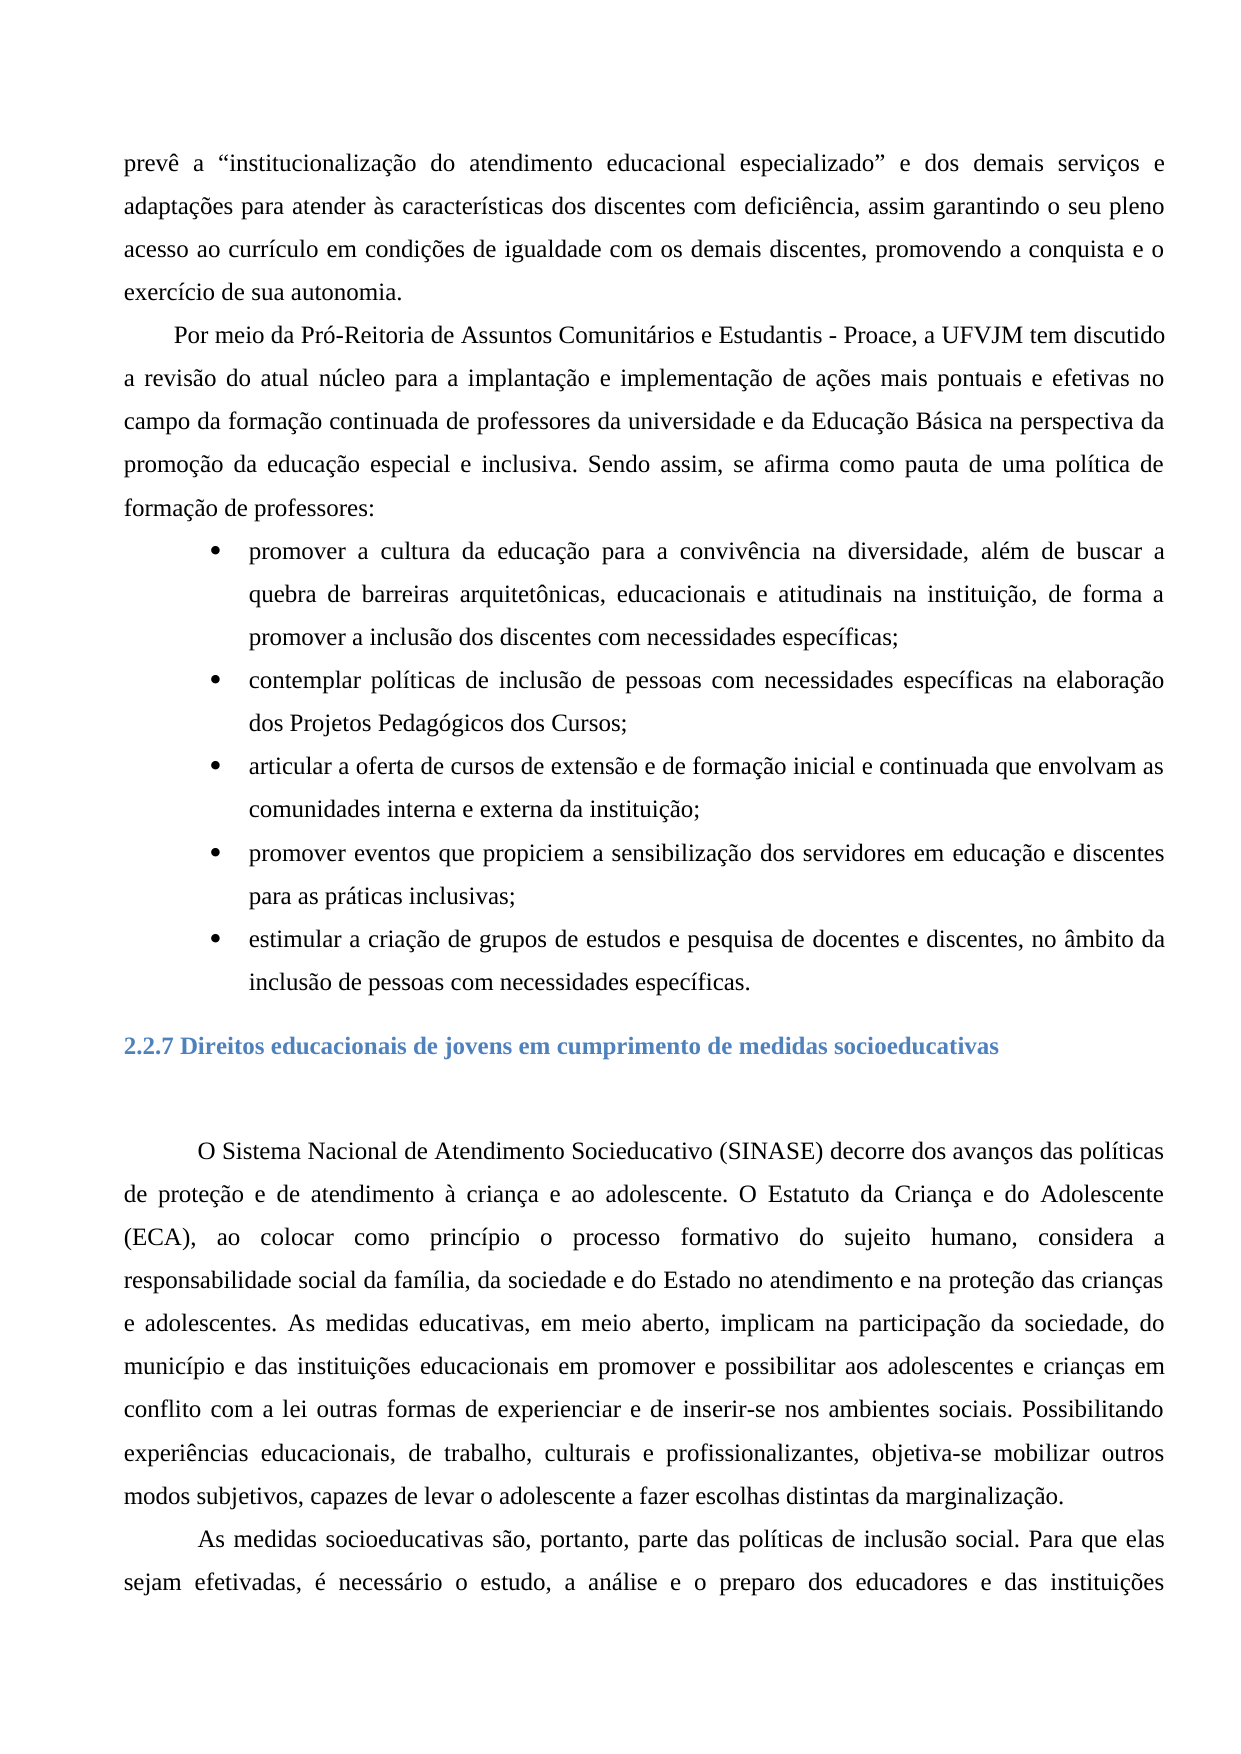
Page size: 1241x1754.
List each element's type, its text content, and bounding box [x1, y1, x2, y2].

text O Sistema Nacional de Atendimento Socieducativo (SINASE) decorre dos avanços das políticas de proteção e de atendimento à criança e ao adolescente. O Estatuto da Criança e do Adolescente (ECA), ao colocar como princípio o processo formativo do sujeito humano, considera a responsabilidade social da família, da sociedade e do Estado no atendimento e na proteção das crianças e adolescentes. As medidas educativas, em meio aberto, implicam na participação da sociedade, do município e das instituições educacionais em promover e possibilitar aos adolescentes e crianças em conflito com a lei outras formas de experienciar e de inserir-se nos ambientes sociais. Possibilitando experiências educacionais, de trabalho, culturais e profissionalizantes, objetiva-se mobilizar outros modos subjetivos, capazes de levar o adolescente a fazer escolhas distintas da marginalização. [123, 1136, 1166, 1509]
text As medidas socioeducativas são, portanto, parte das políticas de inclusão social. Para que elas sejam efetivadas, é necessário o estudo, a análise e o preparo dos educadores e das instituições [123, 1524, 1166, 1596]
list estimular a criação de grupos de estudos e pesquisa de docentes e discentes, no âmbito da inclusão de pessoas com necessidades específicas. [211, 924, 1166, 996]
list promover a cultura da educação para a convivência na diversidade, além de buscar a quebra de barreiras arquitetônicas, educacionais e atitudinais na instituição, de forma a promover a inclusão dos discentes com necessidades específicas; [211, 536, 1166, 651]
text Por meio da Pró-Reitoria de Assuntos Comunitários e Estudantis - Proace, a UFVJM tem discutido a revisão do atual núcleo para a implantação e implementação de ações mais pontuais e efetivas no campo da formação continuada de professores da universidade e da Educação Básica na perspectiva da promoção da educação especial e inclusiva. Sendo assim, se afirma como pauta de uma política de formação de professores: [123, 320, 1166, 521]
text prevê a “institucionalização do atendimento educacional especializado” e dos demais serviços e adaptações para atender às características dos discentes com deficiência, assim garantindo o seu pleno acesso ao currículo em condições de igualdade com os demais discentes, promovendo a conquista e o exercício de sua autonomia. [123, 148, 1166, 306]
list articular a oferta de cursos de extensão e de formação inicial e continuada que envolvam as comunidades interna e externa da instituição; [211, 751, 1166, 823]
list contemplar políticas de inclusão de pessoas com necessidades específicas na elaboração dos Projetos Pedagógicos dos Cursos; [211, 665, 1166, 737]
list promover eventos que propiciem a sensibilização dos servidores em educação e discentes para as práticas inclusivas; [211, 838, 1166, 909]
subtitle 2.2.7 Direitos educacionais de jovens em cumprimento de medidas socioeducativas [123, 1031, 1166, 1060]
